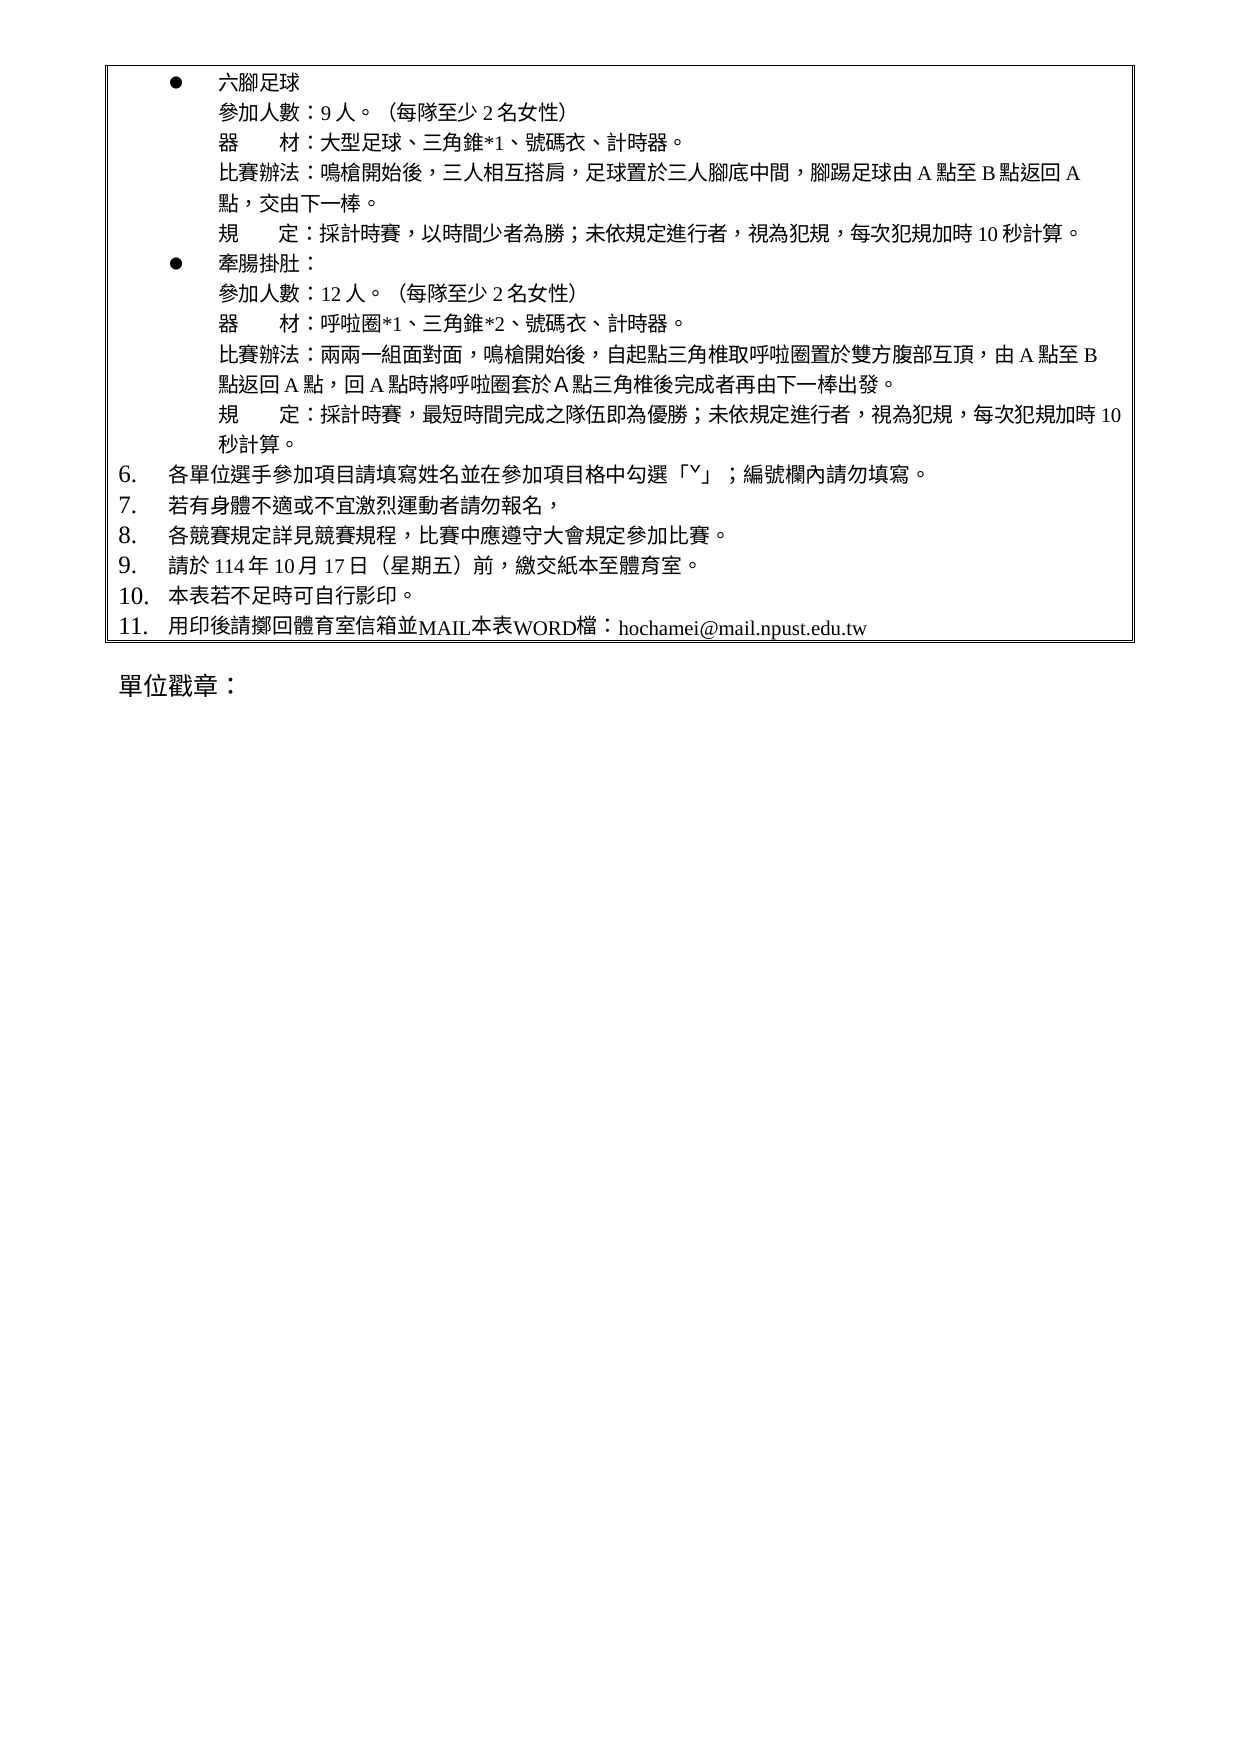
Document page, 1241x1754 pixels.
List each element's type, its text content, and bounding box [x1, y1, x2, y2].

table_cell 備註： 團體組：以院或一級行政單位組隊參加：如依各處、室、中心為單位組隊參加（人數不足單位得合併組聯隊除拔河錦標賽外），報名人員以服務單位為報名單位非以原派屬單位。 個人組：100M(如報名暨檢錄後，未達四人則改為表演賽)。一級單位主管400M/200M跑走(表演賽) 拔河比賽：每隊15人參加比賽，每隊女生至少7人。限報乙隊。 800M接力：8人。（每隊8人，每人跑100公尺，第一棒應為女性，每隊至少3名女性）。限報乙隊。 趣味競賽：各項限報2隊。 六腳足球 參加人數：9人。（每隊至少2名女性） 器 材：大型足球、三角錐*1、號碼衣、計時器。 比賽辦法：鳴槍開始後，三人相互搭肩，足球置於三人腳底中間，腳踢足球由A點至B點返回A點，交由下一棒。 規 定：採計時賽，以時間少者為勝；未依規定進行者，視為犯規，每次犯規加時10秒計算。 牽腸掛肚： 參加人數：12人。（每隊至少2名女性） 器 材：呼啦圈*1、三角錐*2、號碼衣、計時器。 比賽辦法：兩兩一組面對面，鳴槍開始後，自起點三角椎取呼啦圈置於雙方腹部互頂，由A點至B點返回A點，回A點時將呼啦圈套於Ａ點三角椎後完成者再由下一棒出發。 規 定：採計時賽，最短時間完成之隊伍即為優勝；未依規定進行者，視為犯規，每次犯規加時10秒計算。 各單位選手參加項目請填寫姓名並在參加項目格中勾選「ˇ」；編號欄內請勿填寫。 若有身體不適或不宜激烈運動者請勿報名， 各競賽規定詳見競賽規程，比賽中應遵守大會規定參加比賽。 請於114年10月17日（星期五）前，繳交紙本至體育室。 本表若不足時可自行影印。 用印後請擲回體育室信箱並MAIL本表WORD檔：hochamei@mail.npust.edu.tw [108, 66, 1132, 640]
text 單位戳章： [118, 643, 1122, 706]
